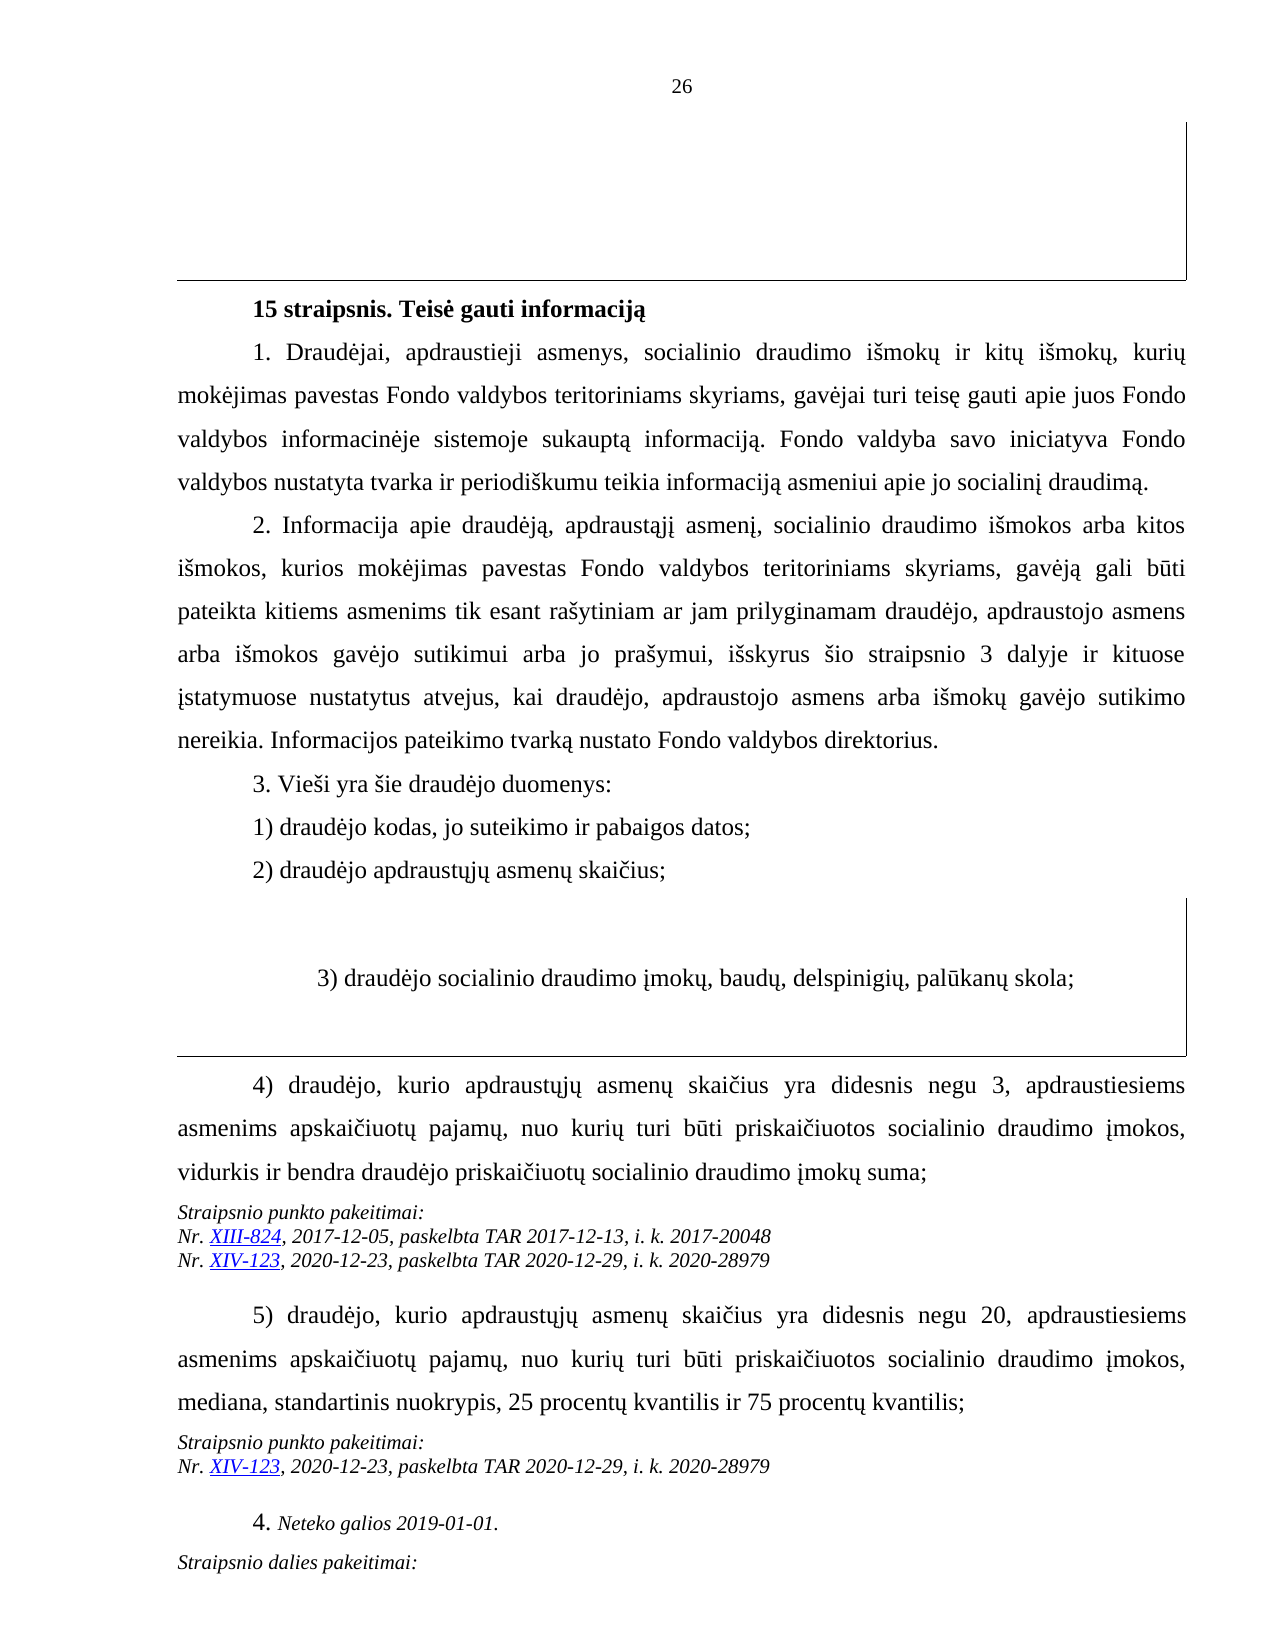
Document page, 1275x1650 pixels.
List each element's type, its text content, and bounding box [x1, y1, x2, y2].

text 3. Vieši yra šie draudėjo duomenys: [177, 769, 1186, 797]
text 3) draudėjo socialinio draudimo įmokų, baudų, delspinigių, palūkanų skola; [177, 898, 1186, 1056]
text 2. Informacija apie draudėją, apdraustąjį asmenį, socialinio draudimo išmokos arba kitos išmokos, kurios mokėjimas pavestas Fondo valdybos teritoriniams skyriams, gavėją gali būti pateikta kitiems asmenims tik esant rašytiniam ar jam prilyginamam draudėjo, apdraustojo asmens arba išmokos gavėjo sutikimui arba jo prašymui, išskyrus šio straipsnio 3 dalyje ir kituose įstatymuose nustatytus atvejus, kai draudėjo, apdraustojo asmens arba išmokų gavėjo sutikimo nereikia. Informacijos pateikimo tvarką nustato Fondo valdybos direktorius. [177, 510, 1186, 754]
text 15 straipsnis. Teisė gauti informaciją [177, 294, 1186, 323]
text Straipsnio punkto pakeitimai: [177, 1200, 1186, 1224]
text Nr. XIV-123, 2020-12-23, paskelbta TAR 2020-12-29, i. k. 2020-28979 [177, 1454, 1186, 1478]
text 2) draudėjo apdraustųjų asmenų skaičius; [177, 855, 1186, 884]
text 4. Neteko galios 2019-01-01. [177, 1507, 1186, 1536]
text 4) draudėjo, kurio apdraustųjų asmenų skaičius yra didesnis negu 3, apdraustiesiems asmenims apskaičiuotų pajamų, nuo kurių turi būti priskaičiuotos socialinio draudimo įmokos, vidurkis ir bendra draudėjo priskaičiuotų socialinio draudimo įmokų suma; [177, 1070, 1186, 1185]
text 1. Draudėjai, apdraustieji asmenys, socialinio draudimo išmokų ir kitų išmokų, kurių mokėjimas pavestas Fondo valdybos teritoriniams skyriams, gavėjai turi teisę gauti apie juos Fondo valdybos informacinėje sistemoje sukauptą informaciją. Fondo valdyba savo iniciatyva Fondo valdybos nustatyta tvarka ir periodiškumu teikia informaciją asmeniui apie jo socialinį draudimą. [177, 337, 1186, 496]
text 5) draudėjo, kurio apdraustųjų asmenų skaičius yra didesnis negu 20, apdraustiesiems asmenims apskaičiuotų pajamų, nuo kurių turi būti priskaičiuotos socialinio draudimo įmokos, mediana, standartinis nuokrypis, 25 procentų kvantilis ir 75 procentų kvantilis; [177, 1301, 1186, 1416]
text 1) draudėjo kodas, jo suteikimo ir pabaigos datos; [177, 812, 1186, 841]
text Straipsnio dalies pakeitimai: [177, 1550, 1186, 1574]
text Straipsnio punkto pakeitimai: [177, 1430, 1186, 1454]
text Nr. XIII-824, 2017-12-05, paskelbta TAR 2017-12-13, i. k. 2017-20048 [177, 1224, 1186, 1248]
text Nr. XIV-123, 2020-12-23, paskelbta TAR 2020-12-29, i. k. 2020-28979 [177, 1248, 1186, 1272]
